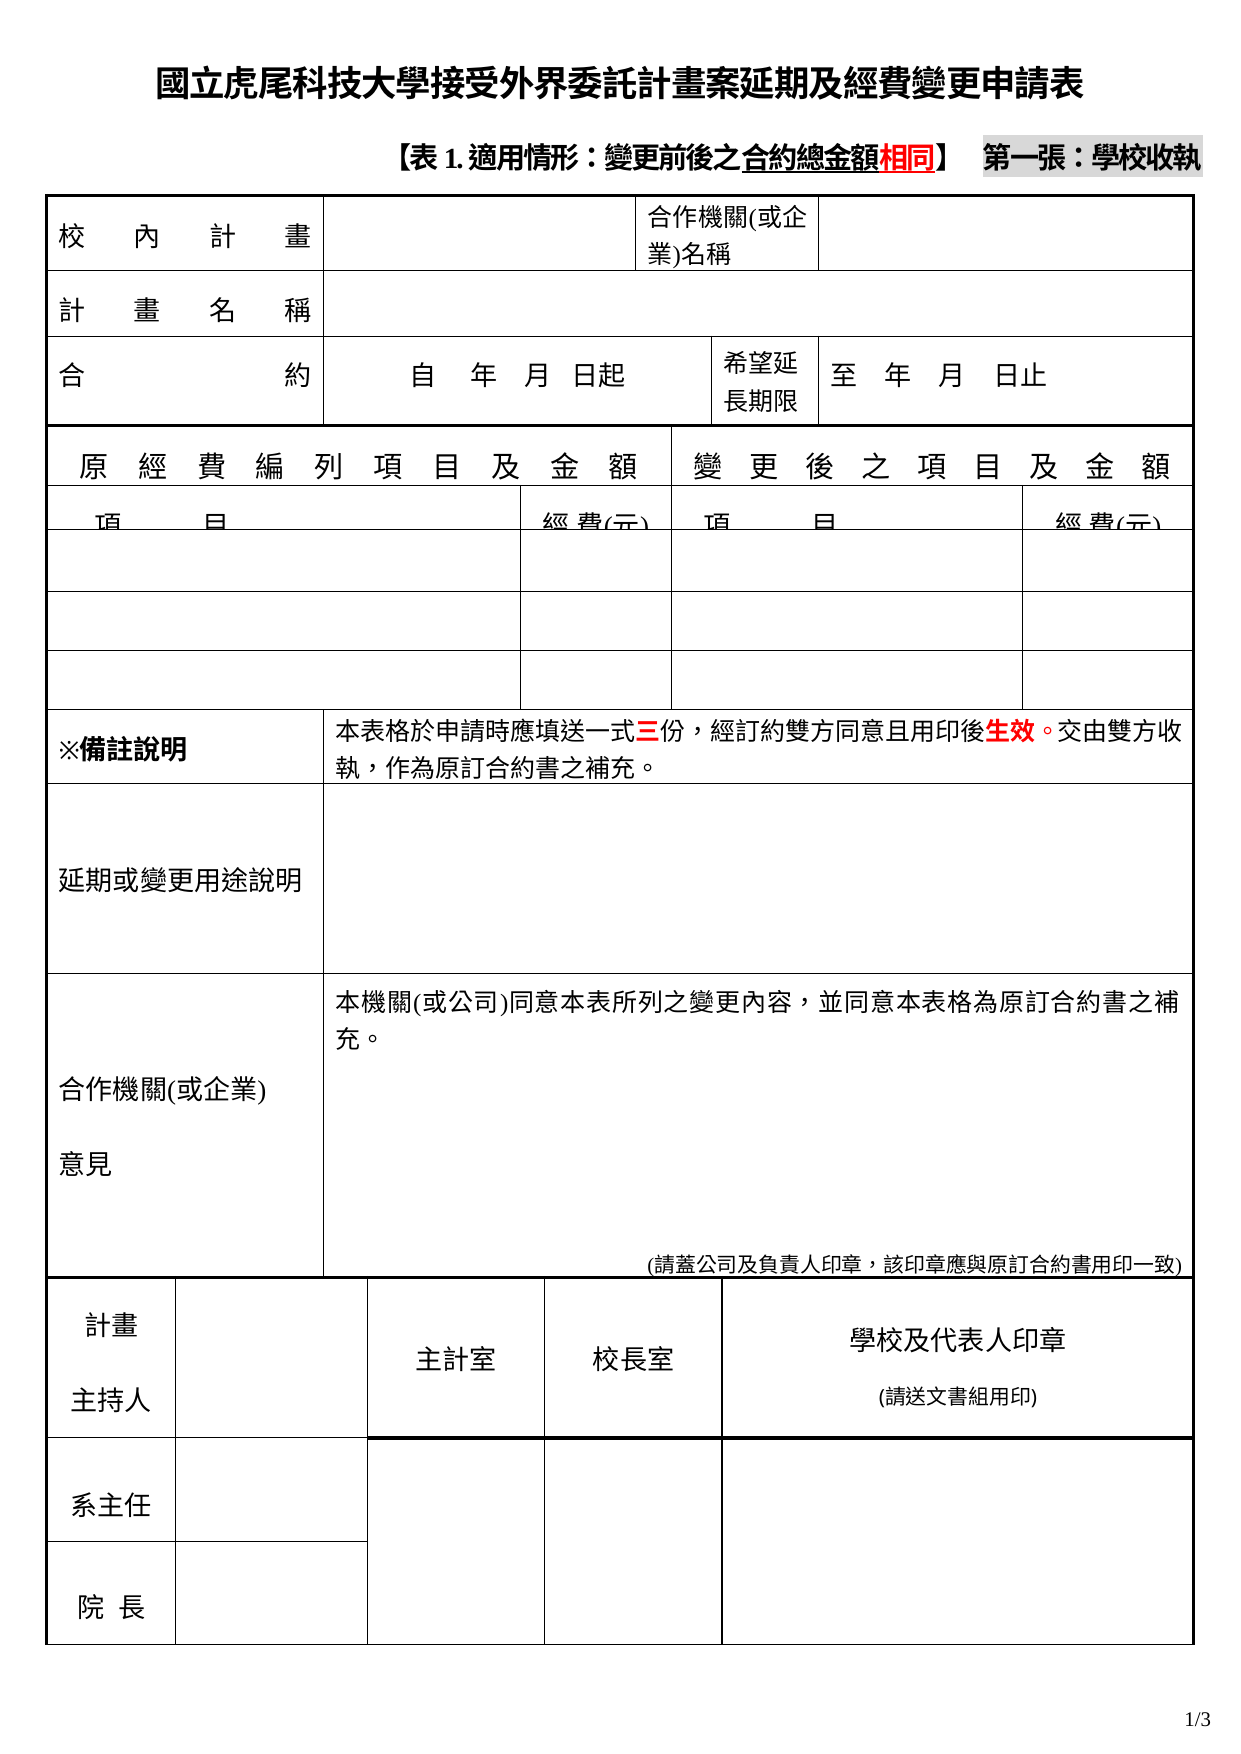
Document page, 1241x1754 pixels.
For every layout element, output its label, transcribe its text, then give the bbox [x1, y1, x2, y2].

table_cell 學校及代表人印章 (請送文書組用印) [723, 1279, 1192, 1436]
table_cell [176, 1279, 367, 1436]
table_cell [324, 271, 1192, 336]
table_cell 項 目 [672, 486, 1022, 529]
table_cell 經 費(元) [1023, 486, 1192, 529]
text 【表1. 適用情形：變更前後之合約總金額相同】 第一張：學校收執 [29, 119, 1211, 194]
table_cell 延期或變更用途說明 [48, 784, 323, 973]
table_cell [1023, 530, 1192, 591]
table_cell [672, 530, 1022, 591]
table_cell [48, 651, 520, 709]
table_cell 計畫名稱 [48, 271, 323, 336]
table_cell 合約 原訂期限 [48, 337, 323, 424]
table_cell 原經費編列項目及金額 [48, 427, 671, 485]
table_cell 本機關(或公司)同意本表所列之變更內容，並同意本表格為原訂合約書之補充。 (請蓋公司及負責人印章，該印章應與原訂合約書用印一致) [324, 974, 1192, 1276]
table_cell [48, 530, 520, 591]
table_cell 主計室 [368, 1279, 544, 1436]
table_cell [176, 1438, 367, 1541]
table_cell 項 目 [48, 486, 520, 529]
table_cell 院 長 [48, 1542, 175, 1643]
table_cell 經 費(元) [521, 486, 671, 529]
table_header 合作機關(或企業)名稱 [636, 197, 818, 270]
table_cell 合作機關(或企業) 意見 [48, 974, 323, 1276]
text 國立虎尾科技大學接受外界委託計畫案延期及經費變更申請表 [29, 44, 1211, 119]
table_header [324, 197, 635, 270]
table_cell [672, 592, 1022, 650]
table_cell ※備註說明 [48, 710, 323, 783]
table_cell [324, 784, 1192, 973]
table_cell 自 年 月 日起 至 年 月 日止 [324, 337, 711, 424]
table_header [819, 197, 1192, 270]
table_cell [176, 1542, 367, 1643]
table_cell 本表格於申請時應填送一式三份，經訂約雙方同意且用印後生效。交由雙方收執，作為原訂合約書之補充。 [324, 710, 1192, 783]
table_cell [521, 530, 671, 591]
table_cell [521, 651, 671, 709]
table_cell [1023, 592, 1192, 650]
table_cell [723, 1440, 1192, 1643]
table_cell [48, 592, 520, 650]
table_cell [545, 1440, 721, 1643]
table_cell [672, 651, 1022, 709]
table_header 校內計畫 編號 [48, 197, 323, 270]
table_cell [521, 592, 671, 650]
table_cell 至 年 月 日止 如期結案 [819, 337, 1192, 424]
table_cell 希望延長期限 [712, 337, 818, 424]
table_cell 計畫 主持人 [48, 1279, 175, 1436]
table_cell [368, 1440, 544, 1643]
table_cell 變更後之項目及金額 [672, 427, 1192, 485]
table_cell 系主任 [48, 1438, 175, 1541]
table_cell [1023, 651, 1192, 709]
table_cell 校長室 [545, 1279, 721, 1436]
